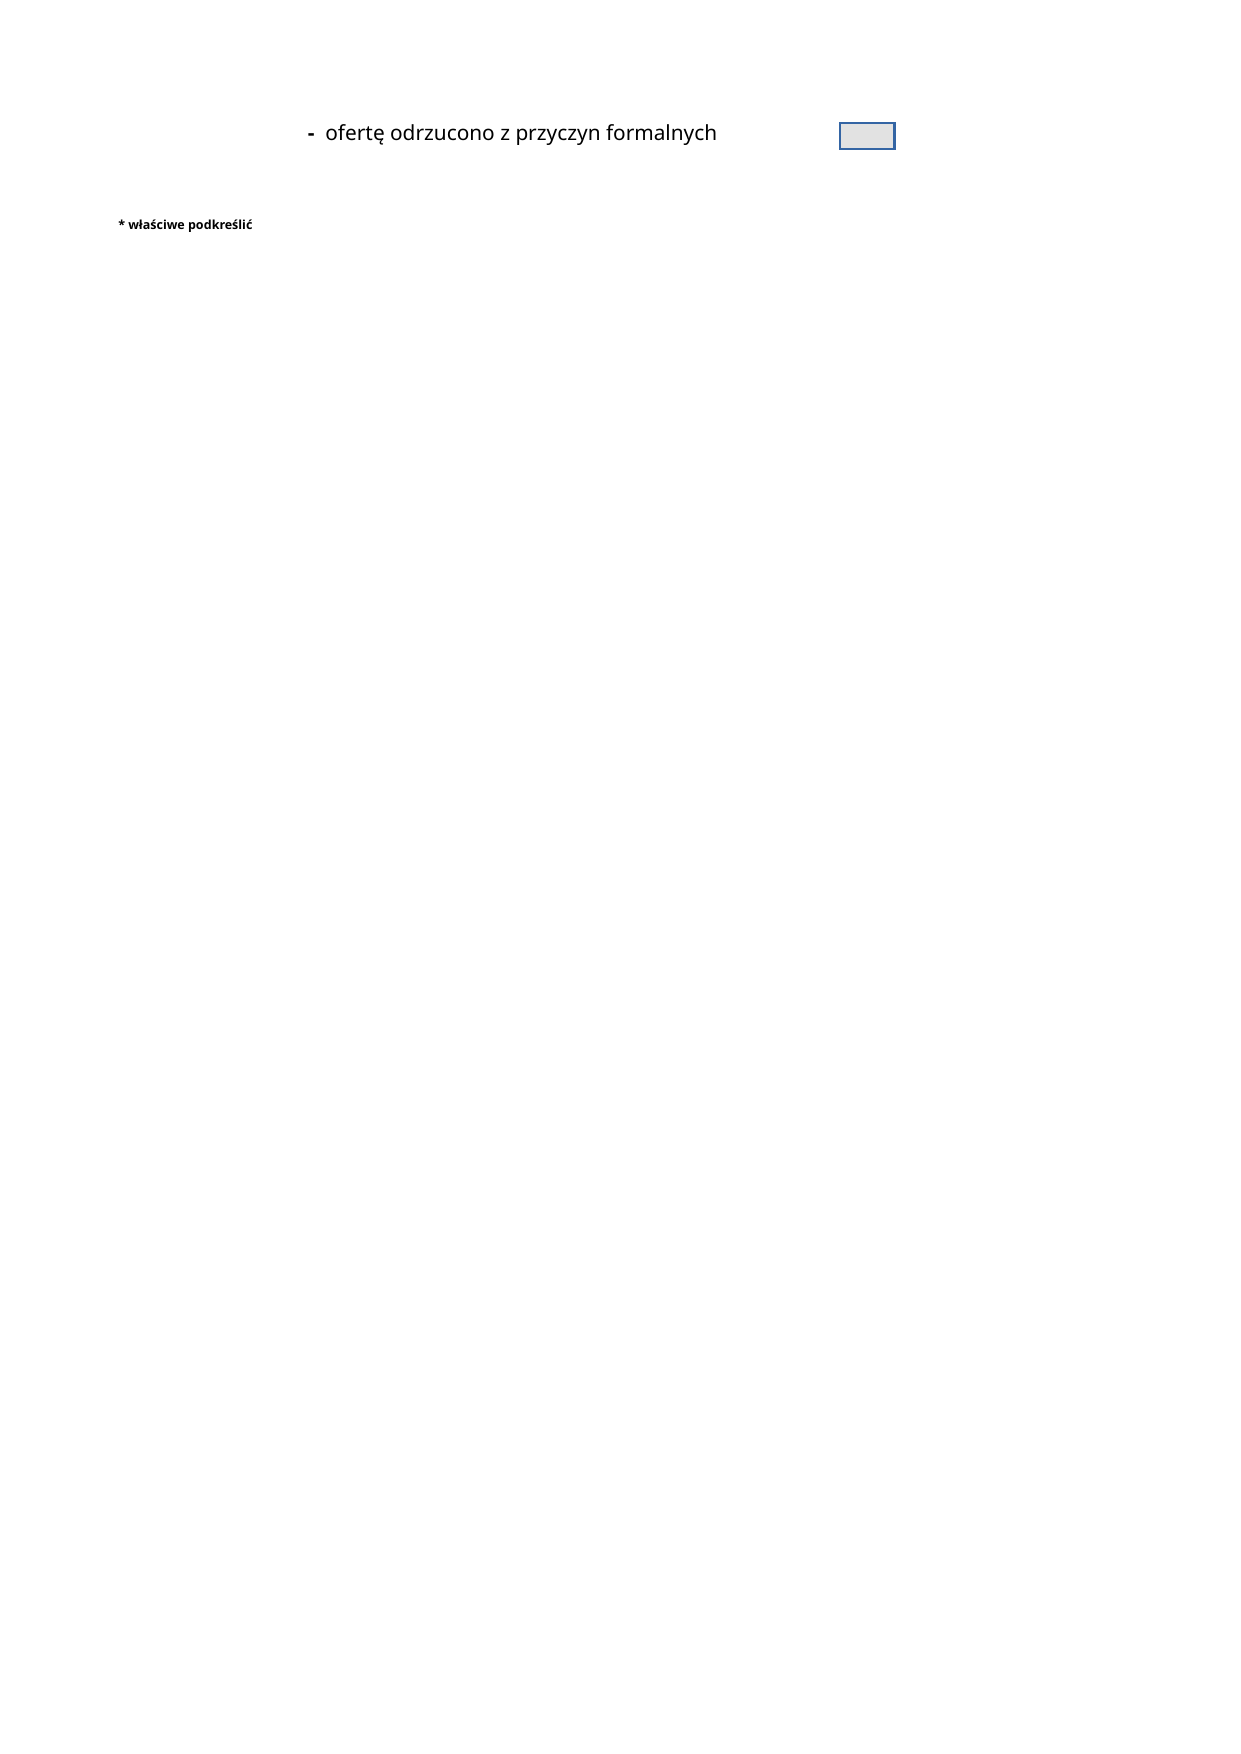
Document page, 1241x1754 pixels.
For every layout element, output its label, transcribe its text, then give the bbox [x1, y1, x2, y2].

text * właściwe podkreślić [118, 216, 1122, 233]
text - ofertę odrzucono z przyczyn formalnych [118, 118, 1122, 147]
